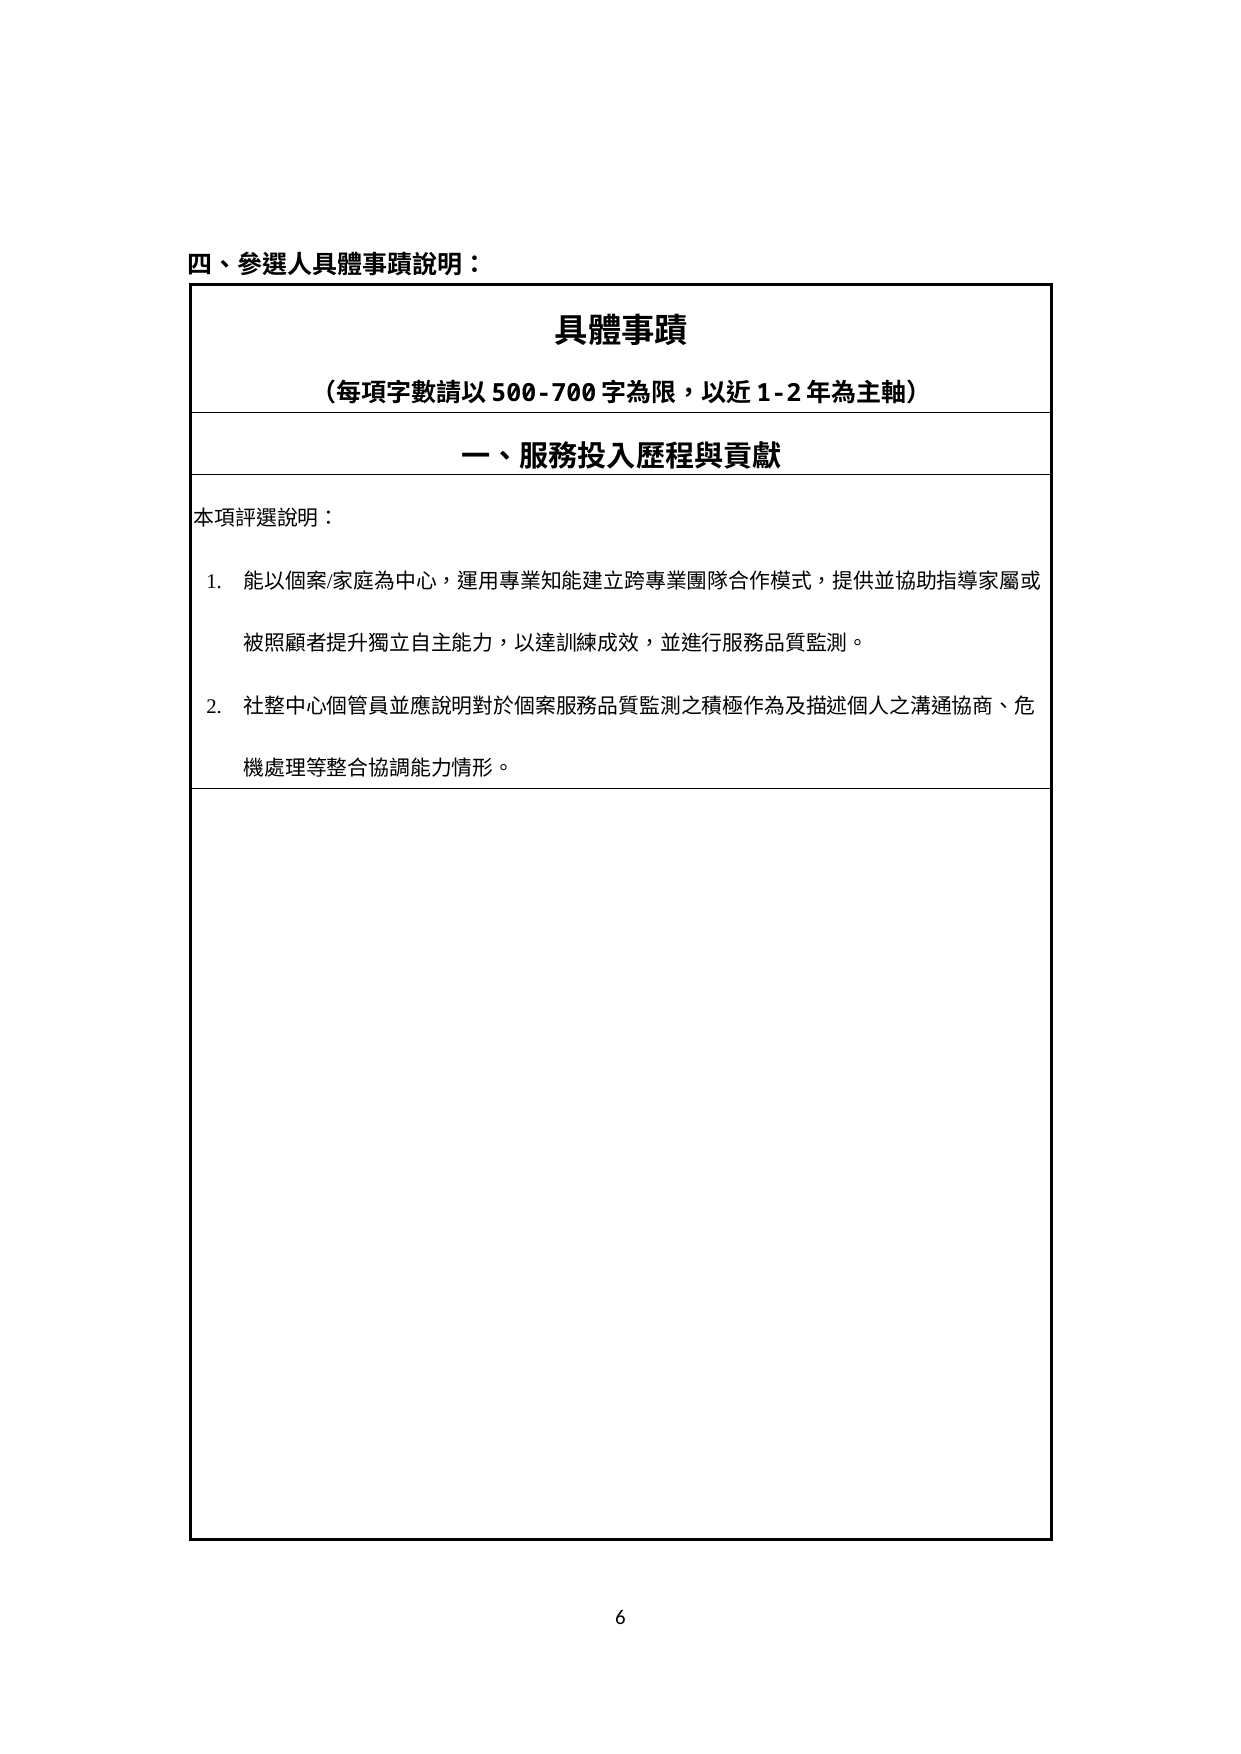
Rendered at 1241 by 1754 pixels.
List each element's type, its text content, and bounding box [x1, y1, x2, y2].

table_cell 本項評選說明： 能以個案/家庭為中心，運用專業知能建立跨專業團隊合作模式，提供並協助指導家屬或被照顧者提升獨立自主能力，以達訓練成效，並進行服務品質監測。 社整中心個管員並應說明對於個案服務品質監測之積極作為及描述個人之溝通協商、危機處理等整合協調能力情形。 [192, 475, 1050, 787]
table_cell 一、服務投入歷程與貢獻 [192, 413, 1050, 474]
text 四、參選人具體事蹟說明： [187, 221, 1053, 283]
table_header 具體事蹟 （每項字數請以500-700字為限，以近1-2年為主軸） [192, 286, 1050, 411]
table_cell [192, 789, 1050, 1538]
